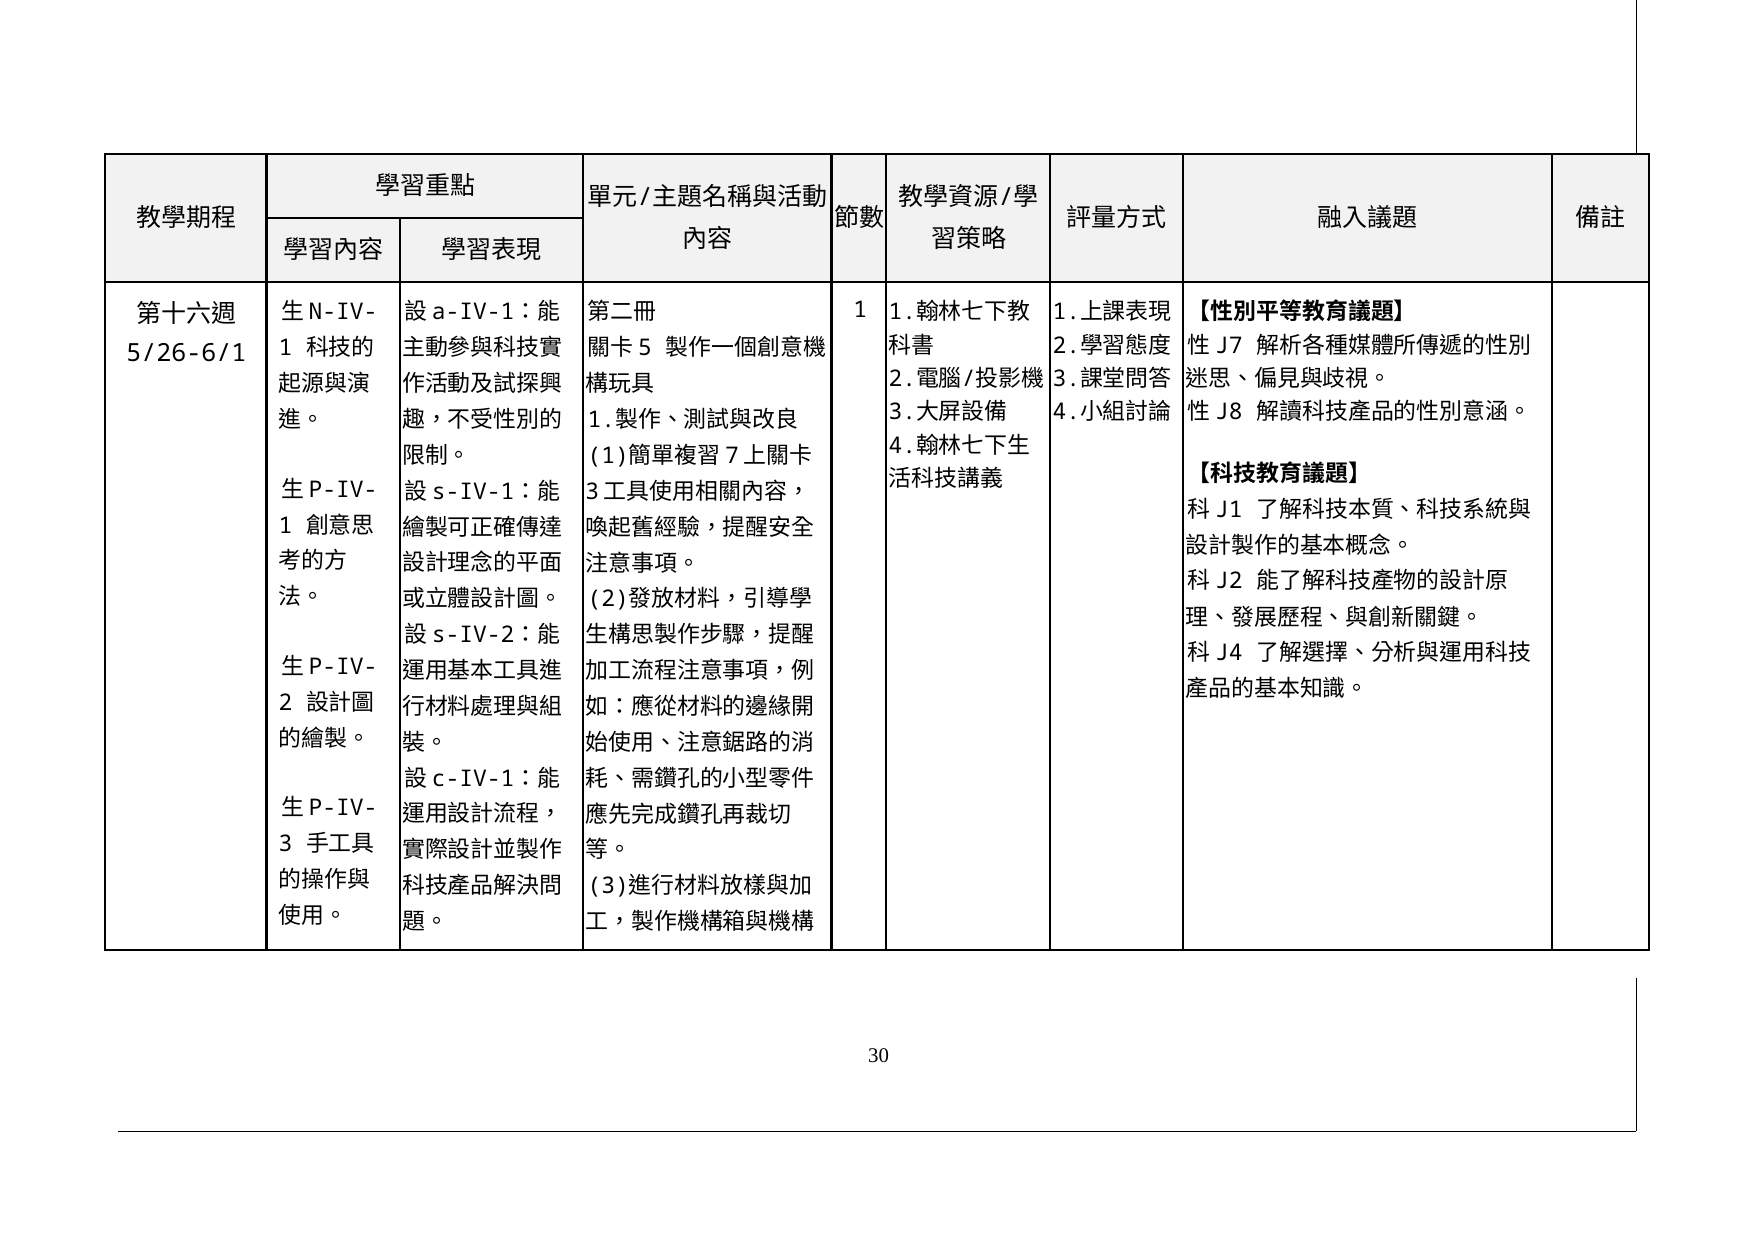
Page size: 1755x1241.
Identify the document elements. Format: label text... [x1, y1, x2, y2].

table_cell 生N-IV-1 科技的起源與演進。 生P-IV-1 創意思考的方法。 生P-IV-2 設計圖的繪製。 生P-IV-3 手工具的操作與使用。 [268, 283, 399, 948]
table_cell 【性別平等教育議題】 性J7 解析各種媒體所傳遞的性別迷思、偏見與歧視。 性J8 解讀科技產品的性別意涵。 【科技教育議題】 科J1 了解科技本質、科技系統與設計製作的基本概念。 科J2 能了解科技產物的設計原理、發展歷程、與創新關鍵。 科J4 了解選擇、分析與運用科技產品的基本知識。 [1184, 283, 1551, 948]
table_cell 1.翰林七下教科書 2.電腦/投影機 3.大屏設備 4.翰林七下生活科技講義 [887, 283, 1049, 948]
table_cell 第十六週5/26-6/1 [106, 283, 265, 948]
table_cell 設a-IV-1：能主動參與科技實作活動及試探興趣，不受性別的限制。 設s-IV-1：能繪製可正確傳達設計理念的平面或立體設計圖。 設s-IV-2：能運用基本工具進行材料處理與組裝。 設c-IV-1：能運用設計流程，實際設計並製作科技產品解決問題。 [401, 283, 582, 948]
table_header 融入議題 [1184, 155, 1551, 281]
table_header 備註 [1553, 155, 1648, 281]
table_cell [1553, 283, 1648, 948]
table_cell 第二冊 關卡5 製作一個創意機構玩具 1.製作、測試與改良 (1)簡單複習7上關卡3工具使用相關內容，喚起舊經驗，提醒安全注意事項。 (2)發放材料，引導學生構思製作步驟，提醒加工流程注意事項，例如：應從材料的邊緣開始使用、注意鋸路的消耗、需鑽孔的小型零件應先完成鑽孔再裁切等。 (3)進行材料放樣與加工，製作機構箱與機構 [584, 283, 830, 948]
table_header 學習重點 [268, 155, 582, 217]
table_cell 1 [833, 283, 885, 948]
table_header 評量方式 [1051, 155, 1182, 281]
table_header 節數 [833, 155, 885, 281]
table_cell 學習表現 [401, 219, 582, 281]
table_cell 1.上課表現2.學習態度 3.課堂問答 4.小組討論 [1051, 283, 1182, 948]
table_header 教學期程 [106, 155, 265, 281]
table_header 單元/主題名稱與活動內容 [584, 155, 830, 281]
table_header 教學資源/學習策略 [887, 155, 1049, 281]
table_cell 學習內容 [268, 219, 399, 281]
